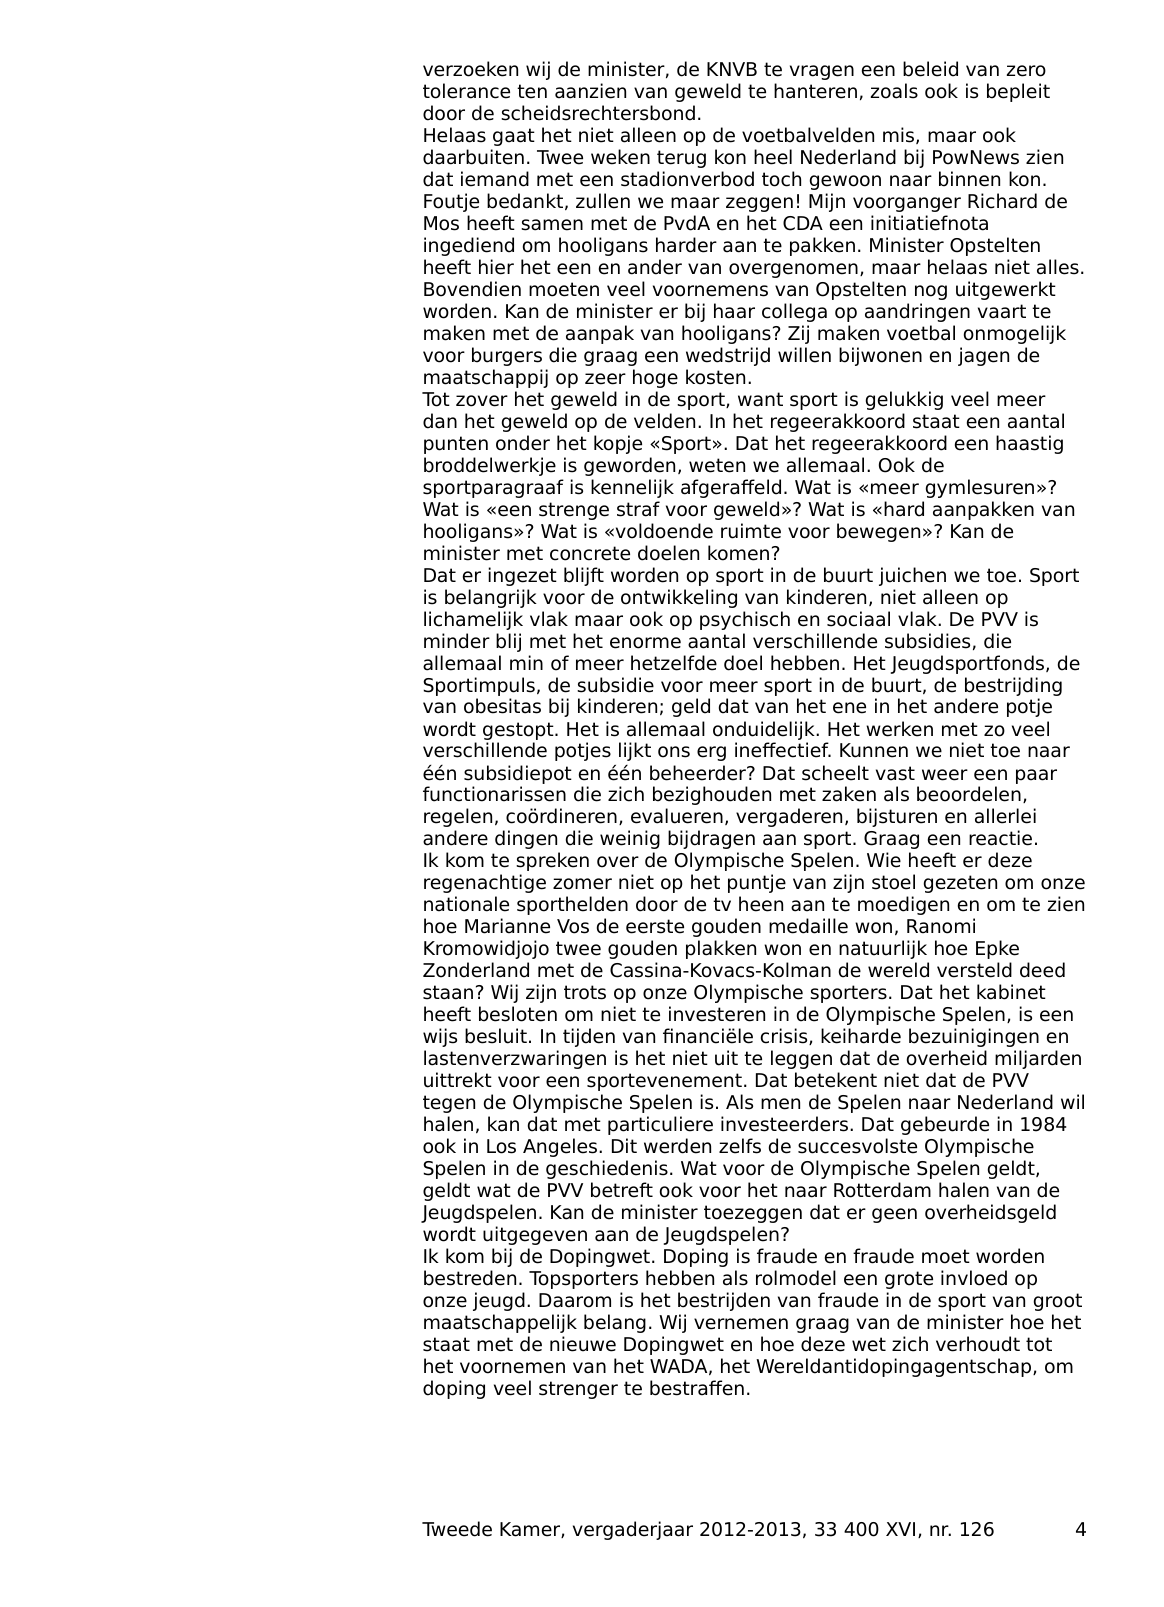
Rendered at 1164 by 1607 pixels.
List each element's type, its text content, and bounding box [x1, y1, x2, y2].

text Ik kom bij de Dopingwet. Doping is fraude en fraude moet worden bestreden. Topsporters hebben als rolmodel een grote invloed op onze jeugd. Daarom is het bestrijden van fraude in de sport van groot maatschappelijk belang. Wij vernemen graag van de minister hoe het staat met de nieuwe Dopingwet en hoe deze wet zich verhoudt tot het voornemen van het WADA, het Wereldantidopingagentschap, om doping veel strenger te bestraffen. [422, 1246, 1087, 1400]
text Helaas gaat het niet alleen op de voetbalvelden mis, maar ook daarbuiten. Twee weken terug kon heel Nederland bij PowNews zien dat iemand met een stadionverbod toch gewoon naar binnen kon. Foutje bedankt, zullen we maar zeggen! Mijn voorganger Richard de Mos heeft samen met de PvdA en het CDA een initiatiefnota ingediend om hooligans harder aan te pakken. Minister Opstelten heeft hier het een en ander van overgenomen, maar helaas niet alles. Bovendien moeten veel voornemens van Opstelten nog uitgewerkt worden. Kan de minister er bij haar collega op aandringen vaart te maken met de aanpak van hooligans? Zij maken voetbal onmogelijk voor burgers die graag een wedstrijd willen bijwonen en jagen de maatschappij op zeer hoge kosten. [422, 125, 1087, 389]
text Ik kom te spreken over de Olympische Spelen. Wie heeft er deze regenachtige zomer niet op het puntje van zijn stoel gezeten om onze nationale sporthelden door de tv heen aan te moedigen en om te zien hoe Marianne Vos de eerste gouden medaille won, Ranomi Kromowidjojo twee gouden plakken won en natuurlijk hoe Epke Zonderland met de Cassina-Kovacs-Kolman de wereld versteld deed staan? Wij zijn trots op onze Olympische sporters. Dat het kabinet heeft besloten om niet te investeren in de Olympische Spelen, is een wijs besluit. In tijden van financiële crisis, keiharde bezuinigingen en lastenverzwaringen is het niet uit te leggen dat de overheid miljarden uittrekt voor een sportevenement. Dat betekent niet dat de PVV tegen de Olympische Spelen is. Als men de Spelen naar Nederland wil halen, kan dat met particuliere investeerders. Dat gebeurde in 1984 ook in Los Angeles. Dit werden zelfs de succesvolste Olympische Spelen in de geschiedenis. Wat voor de Olympische Spelen geldt, geldt wat de PVV betreft ook voor het naar Rotterdam halen van de Jeugdspelen. Kan de minister toezeggen dat er geen overheidsgeld wordt uitgegeven aan de Jeugdspelen? [422, 850, 1087, 1246]
text Tot zover het geweld in de sport, want sport is gelukkig veel meer dan het geweld op de velden. In het regeerakkoord staat een aantal punten onder het kopje «Sport». Dat het regeerakkoord een haastig broddelwerkje is geworden, weten we allemaal. Ook de sportparagraaf is kennelijk afgeraffeld. Wat is «meer gymlesuren»? Wat is «een strenge straf voor geweld»? Wat is «hard aanpakken van hooligans»? Wat is «voldoende ruimte voor bewegen»? Kan de minister met concrete doelen komen? [422, 389, 1087, 564]
text Dat er ingezet blijft worden op sport in de buurt juichen we toe. Sport is belangrijk voor de ontwikkeling van kinderen, niet alleen op lichamelijk vlak maar ook op psychisch en sociaal vlak. De PVV is minder blij met het enorme aantal verschillende subsidies, die allemaal min of meer hetzelfde doel hebben. Het Jeugdsportfonds, de Sportimpuls, de subsidie voor meer sport in de buurt, de bestrijding van obesitas bij kinderen; geld dat van het ene in het andere potje wordt gestopt. Het is allemaal onduidelijk. Het werken met zo veel verschillende potjes lijkt ons erg ineffectief. Kunnen we niet toe naar één subsidiepot en één beheerder? Dat scheelt vast weer een paar functionarissen die zich bezighouden met zaken als beoordelen, regelen, coördineren, evalueren, vergaderen, bijsturen en allerlei andere dingen die weinig bijdragen aan sport. Graag een reactie. [422, 564, 1087, 850]
text verzoeken wij de minister, de KNVB te vragen een beleid van zero tolerance ten aanzien van geweld te hanteren, zoals ook is bepleit door de scheidsrechtersbond. [422, 59, 1087, 125]
